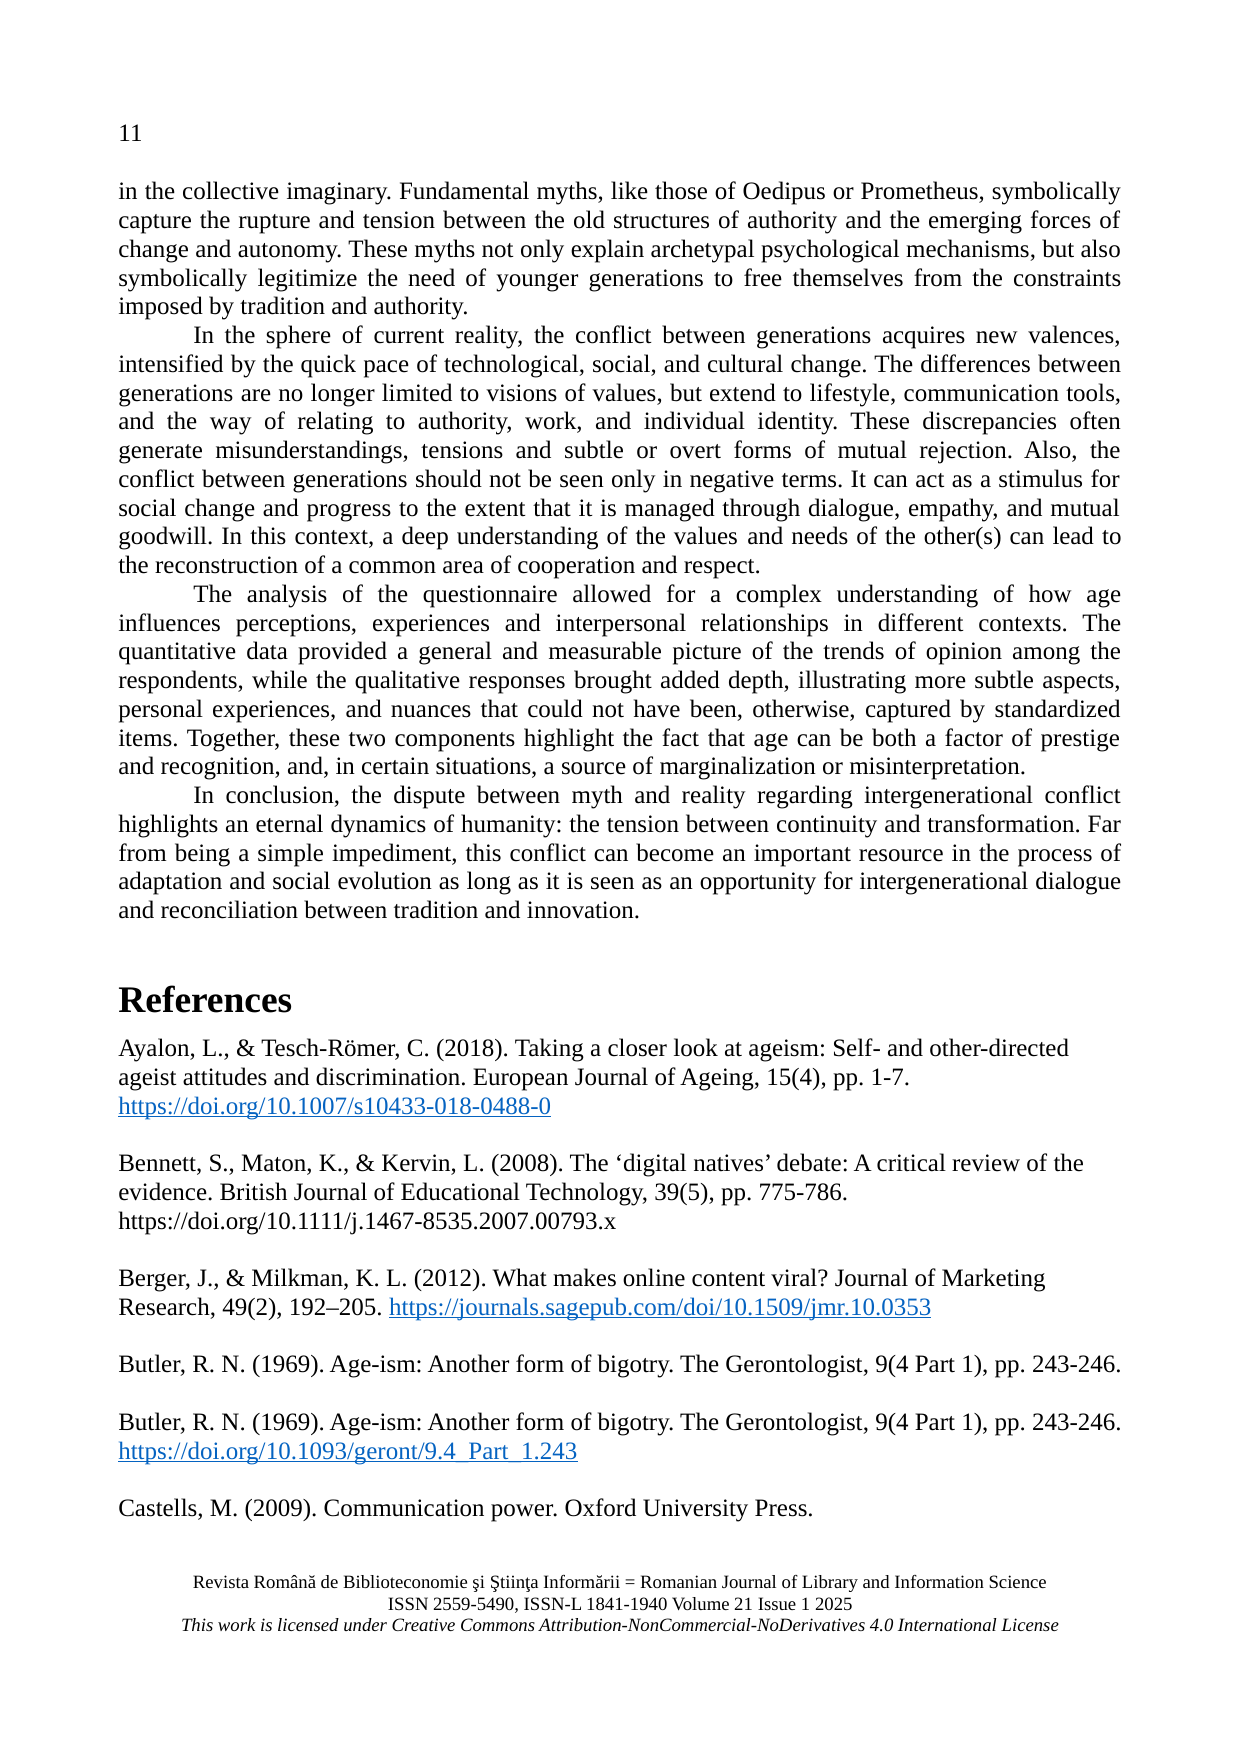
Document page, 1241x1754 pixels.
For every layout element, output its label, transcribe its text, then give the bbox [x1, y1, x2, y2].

subtitle References [118, 978, 1122, 1021]
text Bennett, S., Maton, K., & Kervin, L. (2008). The ‘digital natives’ debate: A critical review of the evidence. British Journal of Educational Technology, 39(5), pp. 775-786. https://doi.org/10.1111/j.1467-8535.2007.00793.x [118, 1148, 1122, 1234]
text The analysis of the questionnaire allowed for a complex understanding of how age influences perceptions, experiences and interpersonal relationships in different contexts. The quantitative data provided a general and measurable picture of the trends of opinion among the respondents, while the qualitative responses brought added depth, illustrating more subtle aspects, personal experiences, and nuances that could not have been, otherwise, captured by standardized items. Together, these two components highlight the fact that age can be both a factor of prestige and recognition, and, in certain situations, a source of marginalization or misinterpretation. [118, 579, 1122, 780]
text In the sphere of current reality, the conflict between generations acquires new valences, intensified by the quick pace of technological, social, and cultural change. The differences between generations are no longer limited to visions of values, but extend to lifestyle, communication tools, and the way of relating to authority, work, and individual identity. These discrepancies often generate misunderstandings, tensions and subtle or overt forms of mutual rejection. Also, the conflict between generations should not be seen only in negative terms. It can act as a stimulus for social change and progress to the extent that it is managed through dialogue, empathy, and mutual goodwill. In this context, a deep understanding of the values ​​and needs of the other(s) can lead to the reconstruction of a common area of cooperation and respect. [118, 320, 1122, 579]
text Berger, J., & Milkman, K. L. (2012). What makes online content viral? Journal of Marketing Research, 49(2), 192–205. https://journals.sagepub.com/doi/10.1509/jmr.10.0353 [118, 1263, 1122, 1321]
text In conclusion, the dispute between myth and reality regarding intergenerational conflict highlights an eternal dynamics of humanity: the tension between continuity and transformation. Far from being a simple impediment, this conflict can become an important resource in the process of adaptation and social evolution as long as it is seen as an opportunity for intergenerational dialogue and reconciliation between tradition and innovation. [118, 780, 1122, 924]
text Butler, R. N. (1969). Age-ism: Another form of bigotry. The Gerontologist, 9(4 Part 1), pp. 243-246. https://doi.org/10.1093/geront/9.4_Part_1.243 [118, 1407, 1122, 1464]
text Castells, M. (2009). Communication power. Oxford University Press. [118, 1493, 1122, 1522]
text Butler, R. N. (1969). Age-ism: Another form of bigotry. The Gerontologist, 9(4 Part 1), pp. 243-246. [118, 1349, 1122, 1378]
text Ayalon, L., & Tesch-Römer, C. (2018). Taking a closer look at ageism: Self- and other-directed ageist attitudes and discrimination. European Journal of Ageing, 15(4), pp. 1-7. https://doi.org/10.1007/s10433-018-0488-0 [118, 1033, 1122, 1119]
text in the collective imaginary. Fundamental myths, like those of Oedipus or Prometheus, symbolically capture the rupture and tension between the old structures of authority and the emerging forces of change and autonomy. These myths not only explain archetypal psychological mechanisms, but also symbolically legitimize the need of younger generations to free themselves from the constraints imposed by tradition and authority. [118, 176, 1122, 320]
